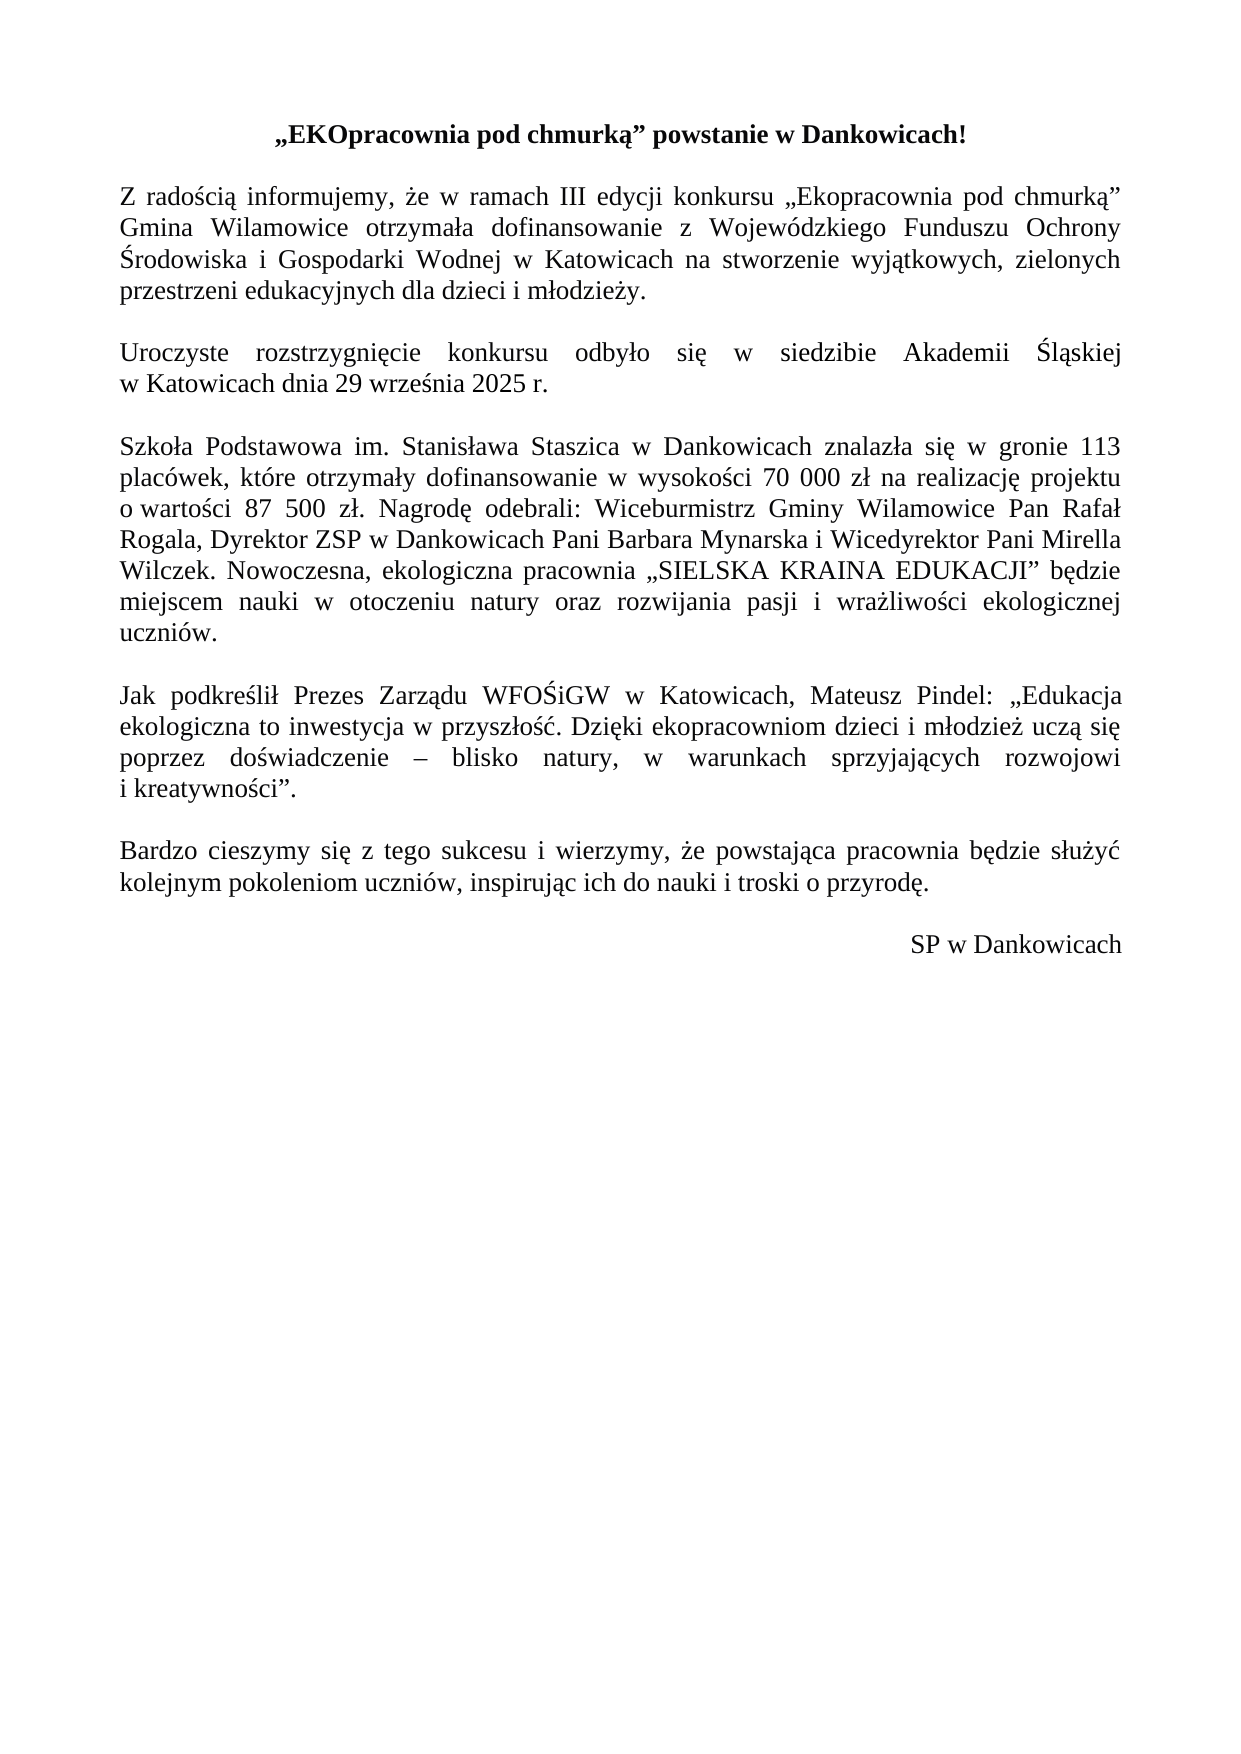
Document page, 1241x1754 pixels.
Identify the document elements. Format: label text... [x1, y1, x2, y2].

text Szkoła Podstawowa im. Stanisława Staszica w Dankowicach znalazła się w gronie 113 placówek, które otrzymały dofinansowanie w wysokości 70 000 zł na realizację projektu o wartości 87 500 zł. Nagrodę odebrali: Wiceburmistrz Gminy Wilamowice Pan Rafał Rogala, Dyrektor ZSP w Dankowicach Pani Barbara Mynarska i Wicedyrektor Pani Mirella Wilczek. Nowoczesna, ekologiczna pracownia „SIELSKA KRAINA EDUKACJI” będzie miejscem nauki w otoczeniu natury oraz rozwijania pasji i wrażliwości ekologicznej uczniów. [119, 429, 1122, 648]
text Z radością informujemy, że w ramach III edycji konkursu „Ekopracownia pod chmurką” Gmina Wilamowice otrzymała dofinansowanie z Wojewódzkiego Funduszu Ochrony Środowiska i Gospodarki Wodnej w Katowicach na stworzenie wyjątkowych, zielonych przestrzeni edukacyjnych dla dzieci i młodzieży. [119, 180, 1122, 305]
text „EKOpracownia pod chmurką” powstanie w Dankowicach! [119, 118, 1122, 149]
text Jak podkreślił Prezes Zarządu WFOŚiGW w Katowicach, Mateusz Pindel: „Edukacja ekologiczna to inwestycja w przyszłość. Dzięki ekopracowniom dzieci i młodzież uczą się poprzez doświadczenie – blisko natury, w warunkach sprzyjających rozwojowi i kreatywności”. [119, 679, 1122, 803]
text SP w Dankowicach [119, 928, 1122, 959]
text Bardzo cieszymy się z tego sukcesu i wierzymy, że powstająca pracownia będzie służyć kolejnym pokoleniom uczniów, inspirując ich do nauki i troski o przyrodę. [119, 834, 1122, 897]
text Uroczyste rozstrzygnięcie konkursu odbyło się w siedzibie Akademii Śląskiej w Katowicach dnia 29 września 2025 r. [119, 336, 1122, 398]
